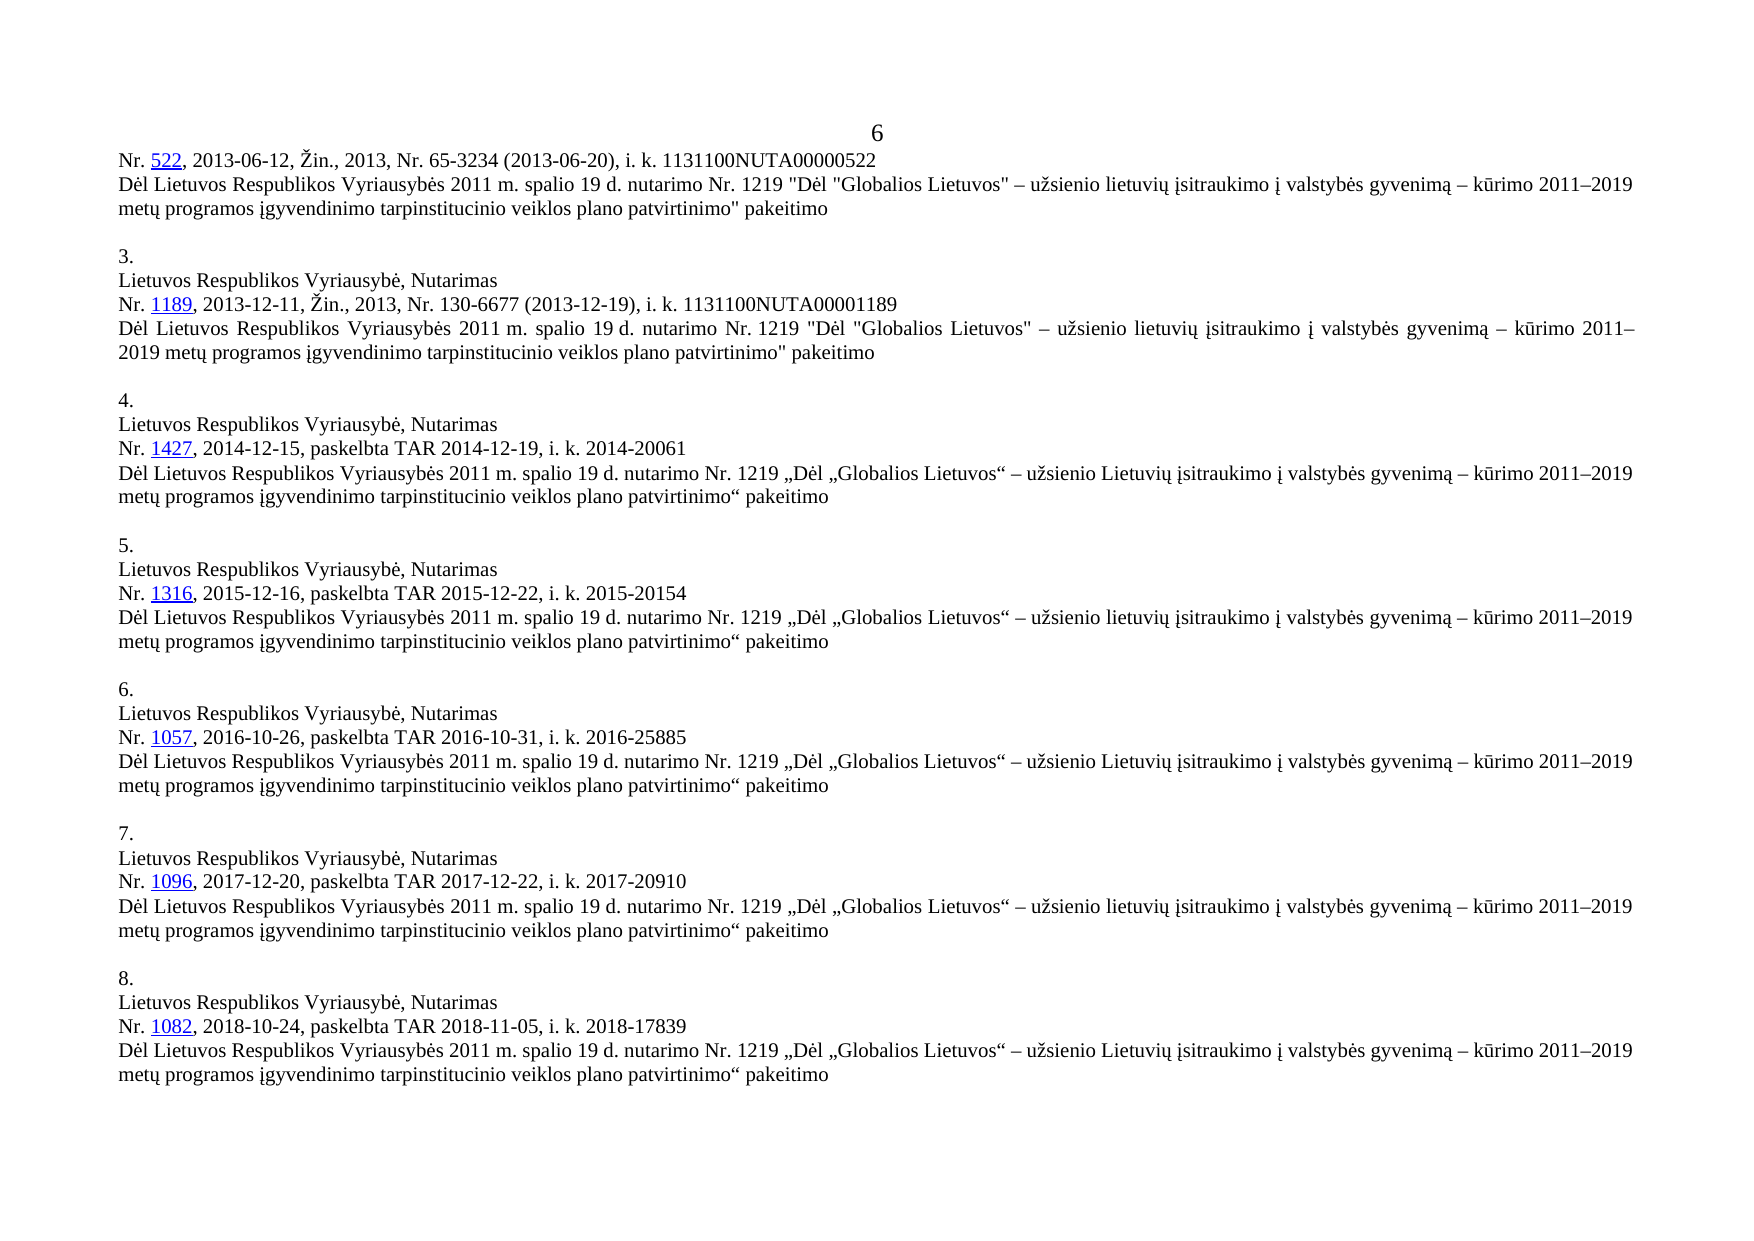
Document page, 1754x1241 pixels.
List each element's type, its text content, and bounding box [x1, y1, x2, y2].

text Nr. 1316, 2015-12-16, paskelbta TAR 2015-12-22, i. k. 2015-20154 [118, 581, 1636, 605]
text 7. [118, 821, 1636, 845]
text Nr. 1057, 2016-10-26, paskelbta TAR 2016-10-31, i. k. 2016-25885 [118, 725, 1636, 749]
text Dėl Lietuvos Respublikos Vyriausybės 2011 m. spalio 19 d. nutarimo Nr. 1219 „Dėl „Globalios Lietuvos“ – užsienio lietuvių įsitraukimo į valstybės gyvenimą – kūrimo 2011–2019 metų programos įgyvendinimo tarpinstitucinio veiklos plano patvirtinimo“ pakeitimo [118, 893, 1636, 942]
text 5. [118, 533, 1636, 557]
text 8. [118, 966, 1636, 990]
text Nr. 1096, 2017-12-20, paskelbta TAR 2017-12-22, i. k. 2017-20910 [118, 869, 1636, 893]
text Lietuvos Respublikos Vyriausybė, Nutarimas [118, 990, 1636, 1014]
text Nr. 1082, 2018-10-24, paskelbta TAR 2018-11-05, i. k. 2018-17839 [118, 1014, 1636, 1038]
text 3. [118, 244, 1636, 268]
text Lietuvos Respublikos Vyriausybė, Nutarimas [118, 412, 1636, 436]
text Dėl Lietuvos Respublikos Vyriausybės 2011 m. spalio 19 d. nutarimo Nr. 1219 "Dėl "Globalios Lietuvos" – užsienio lietuvių įsitraukimo į valstybės gyvenimą – kūrimo 2011–2019 metų programos įgyvendinimo tarpinstitucinio veiklos plano patvirtinimo" pakeitimo [118, 316, 1636, 364]
text Nr. 1427, 2014-12-15, paskelbta TAR 2014-12-19, i. k. 2014-20061 [118, 436, 1636, 460]
text 6. [118, 677, 1636, 701]
text Dėl Lietuvos Respublikos Vyriausybės 2011 m. spalio 19 d. nutarimo Nr. 1219 "Dėl "Globalios Lietuvos" – užsienio lietuvių įsitraukimo į valstybės gyvenimą – kūrimo 2011–2019 metų programos įgyvendinimo tarpinstitucinio veiklos plano patvirtinimo" pakeitimo [118, 172, 1636, 220]
text Lietuvos Respublikos Vyriausybė, Nutarimas [118, 268, 1636, 292]
text Lietuvos Respublikos Vyriausybė, Nutarimas [118, 845, 1636, 869]
text Dėl Lietuvos Respublikos Vyriausybės 2011 m. spalio 19 d. nutarimo Nr. 1219 „Dėl „Globalios Lietuvos“ – užsienio Lietuvių įsitraukimo į valstybės gyvenimą – kūrimo 2011–2019 metų programos įgyvendinimo tarpinstitucinio veiklos plano patvirtinimo“ pakeitimo [118, 749, 1636, 797]
text Lietuvos Respublikos Vyriausybė, Nutarimas [118, 557, 1636, 581]
text Nr. 1189, 2013-12-11, Žin., 2013, Nr. 130-6677 (2013-12-19), i. k. 1131100NUTA00001189 [118, 292, 1636, 316]
text Dėl Lietuvos Respublikos Vyriausybės 2011 m. spalio 19 d. nutarimo Nr. 1219 „Dėl „Globalios Lietuvos“ – užsienio lietuvių įsitraukimo į valstybės gyvenimą – kūrimo 2011–2019 metų programos įgyvendinimo tarpinstitucinio veiklos plano patvirtinimo“ pakeitimo [118, 605, 1636, 653]
text Dėl Lietuvos Respublikos Vyriausybės 2011 m. spalio 19 d. nutarimo Nr. 1219 „Dėl „Globalios Lietuvos“ – užsienio Lietuvių įsitraukimo į valstybės gyvenimą – kūrimo 2011–2019 metų programos įgyvendinimo tarpinstitucinio veiklos plano patvirtinimo“ pakeitimo [118, 460, 1636, 508]
text Lietuvos Respublikos Vyriausybė, Nutarimas [118, 701, 1636, 725]
text Nr. 522, 2013-06-12, Žin., 2013, Nr. 65-3234 (2013-06-20), i. k. 1131100NUTA00000522 [118, 148, 1636, 172]
text 4. [118, 388, 1636, 412]
text Dėl Lietuvos Respublikos Vyriausybės 2011 m. spalio 19 d. nutarimo Nr. 1219 „Dėl „Globalios Lietuvos“ – užsienio Lietuvių įsitraukimo į valstybės gyvenimą – kūrimo 2011–2019 metų programos įgyvendinimo tarpinstitucinio veiklos plano patvirtinimo“ pakeitimo [118, 1038, 1636, 1086]
